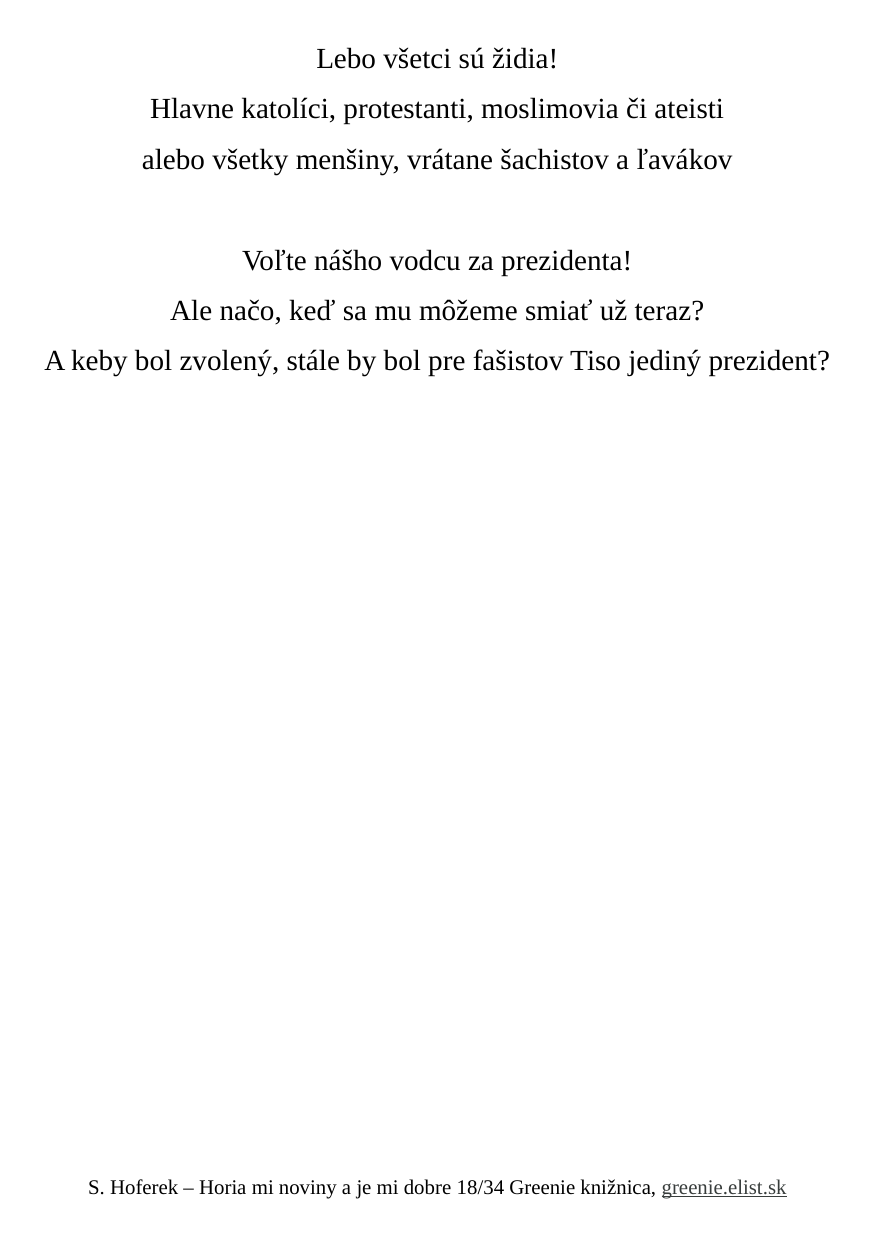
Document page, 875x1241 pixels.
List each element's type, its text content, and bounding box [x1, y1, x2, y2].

text Lebo všetci sú židia! Hlavne katolíci, protestanti, moslimovia či ateisti alebo všetky menšiny, vrátane šachistov a ľavákov Voľte nášho vodcu za prezidenta! Ale načo, keď sa mu môžeme smiať už teraz? A keby bol zvolený, stále by bol pre fašistov Tiso jediný prezident? [41, 41, 833, 377]
